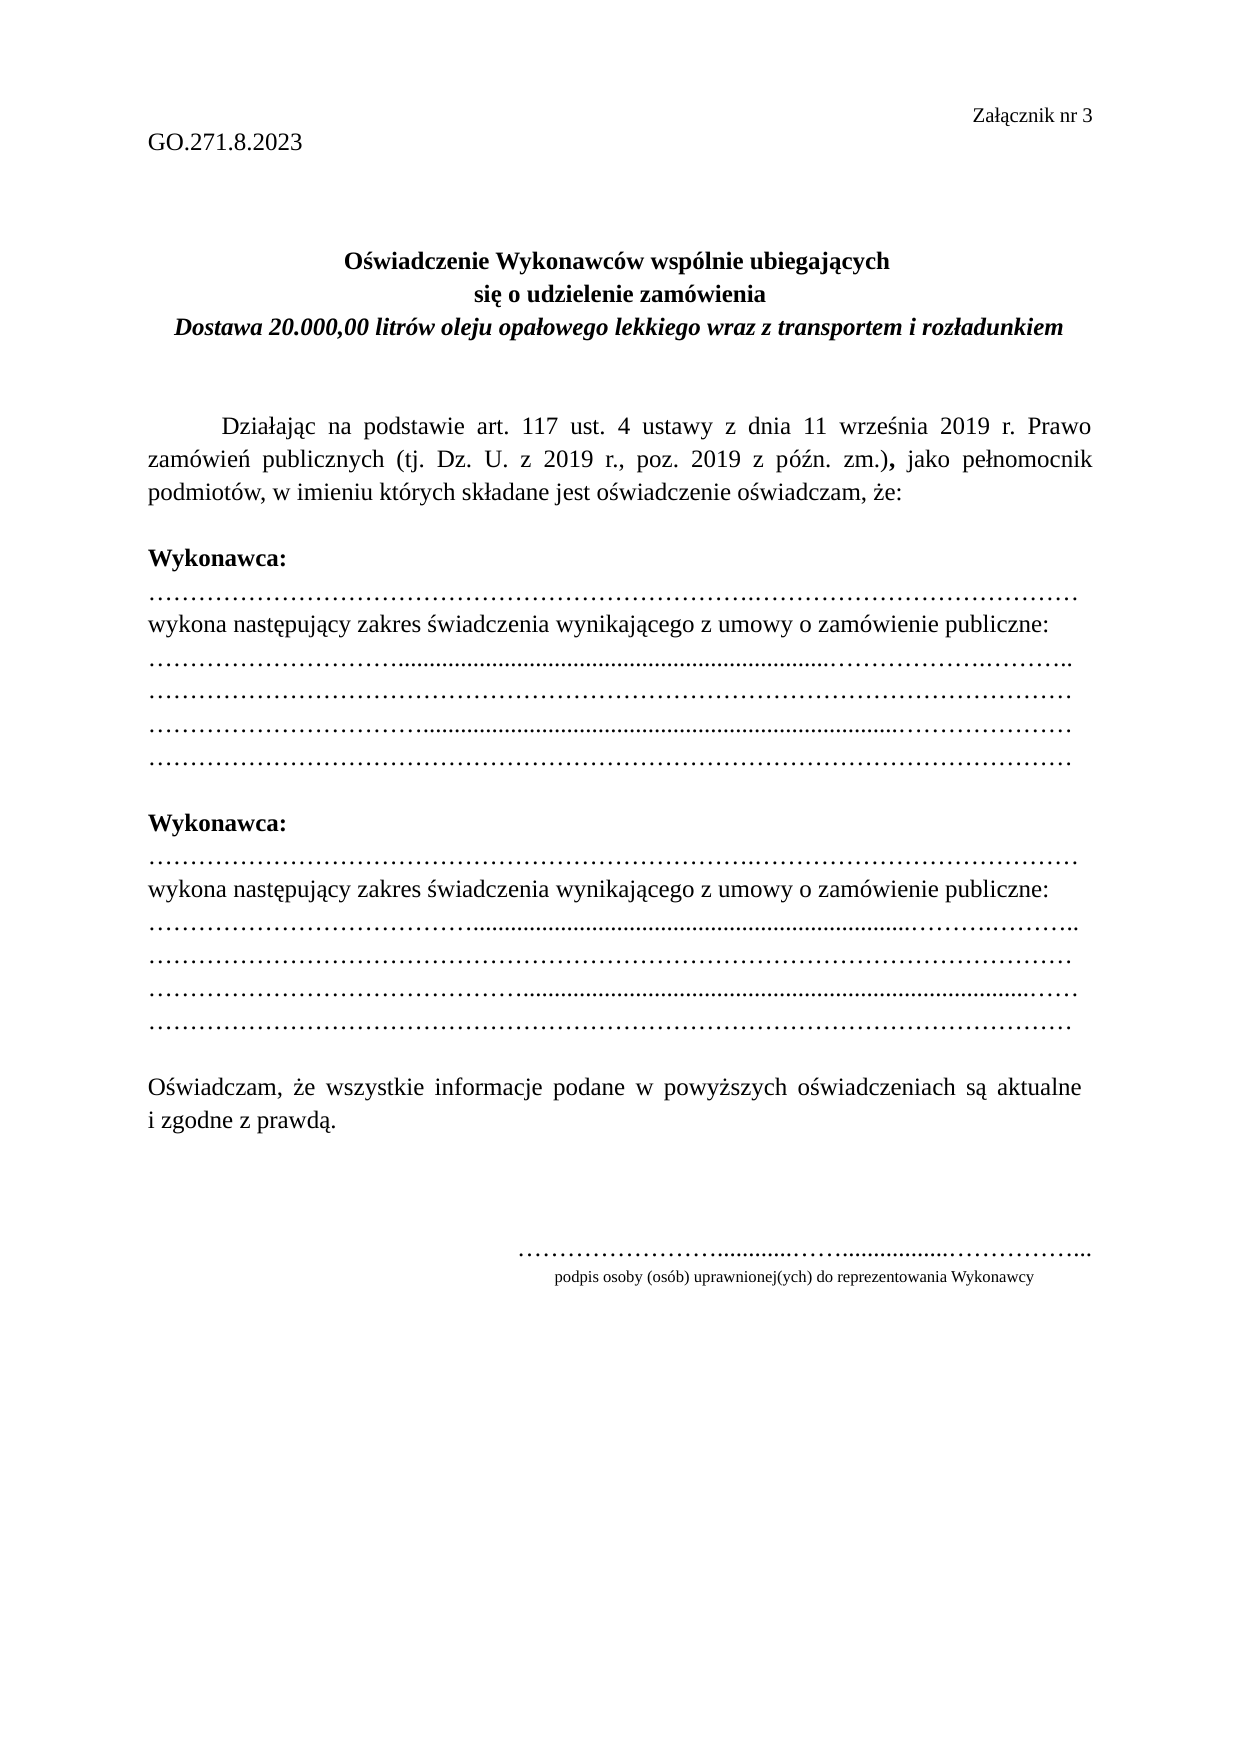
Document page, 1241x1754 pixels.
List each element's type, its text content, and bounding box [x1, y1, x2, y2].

text Dostawa 20.000,00 litrów oleju opałowego lekkiego wraz z transportem i rozładunkiem [148, 312, 1093, 341]
text ……………………………………………………………….………………………………… [148, 577, 1093, 605]
text Załącznik nr 3 [148, 103, 1093, 127]
text ………………………….....................................................................……………….………..………………………………………………………………………………………………………………………………............................................................................………………… [148, 643, 1093, 737]
text Oświadczam, że wszystkie informacje podane w powyższych oświadczeniach są aktualne i zgodne z prawdą. [148, 1072, 1093, 1134]
text wykona następujący zakres świadczenia wynikającego z umowy o zamówienie publiczne: [148, 874, 1093, 902]
text podpis osoby (osób) uprawnionej(ych) do reprezentowania Wykonawcy [148, 1261, 1093, 1288]
text ………………………………………………………………………………………………… [148, 1006, 1093, 1034]
text GO.271.8.2023 [148, 127, 1093, 156]
text ……………………............…….................……………... [517, 1233, 1093, 1261]
text Wykonawca: [148, 808, 651, 836]
text Działając na podstawie art. 117 ust. 4 ustawy z dnia 11 września 2019 r. Prawo zamówień publicznych (tj. Dz. U. z 2019 r., poz. 2019 z późn. zm.), jako pełnomocnik podmiotów, w imieniu których składane jest oświadczenie oświadczam, że: [148, 411, 1093, 506]
text wykona następujący zakres świadczenia wynikającego z umowy o zamówienie publiczne: [148, 609, 1093, 638]
text Oświadczenie Wykonawców wspólnie ubiegających się o udzielenie zamówienia [148, 246, 1093, 308]
text Wykonawca: [148, 543, 651, 572]
text ……………………………………………………………….………………………………… [148, 841, 1093, 869]
text …………………………………......................................................................……….………..………………………………………………………………………………………………………………………………………….................................................................................…… [148, 907, 1093, 1002]
text ………………………………………………………………………………………………… [148, 742, 1093, 770]
